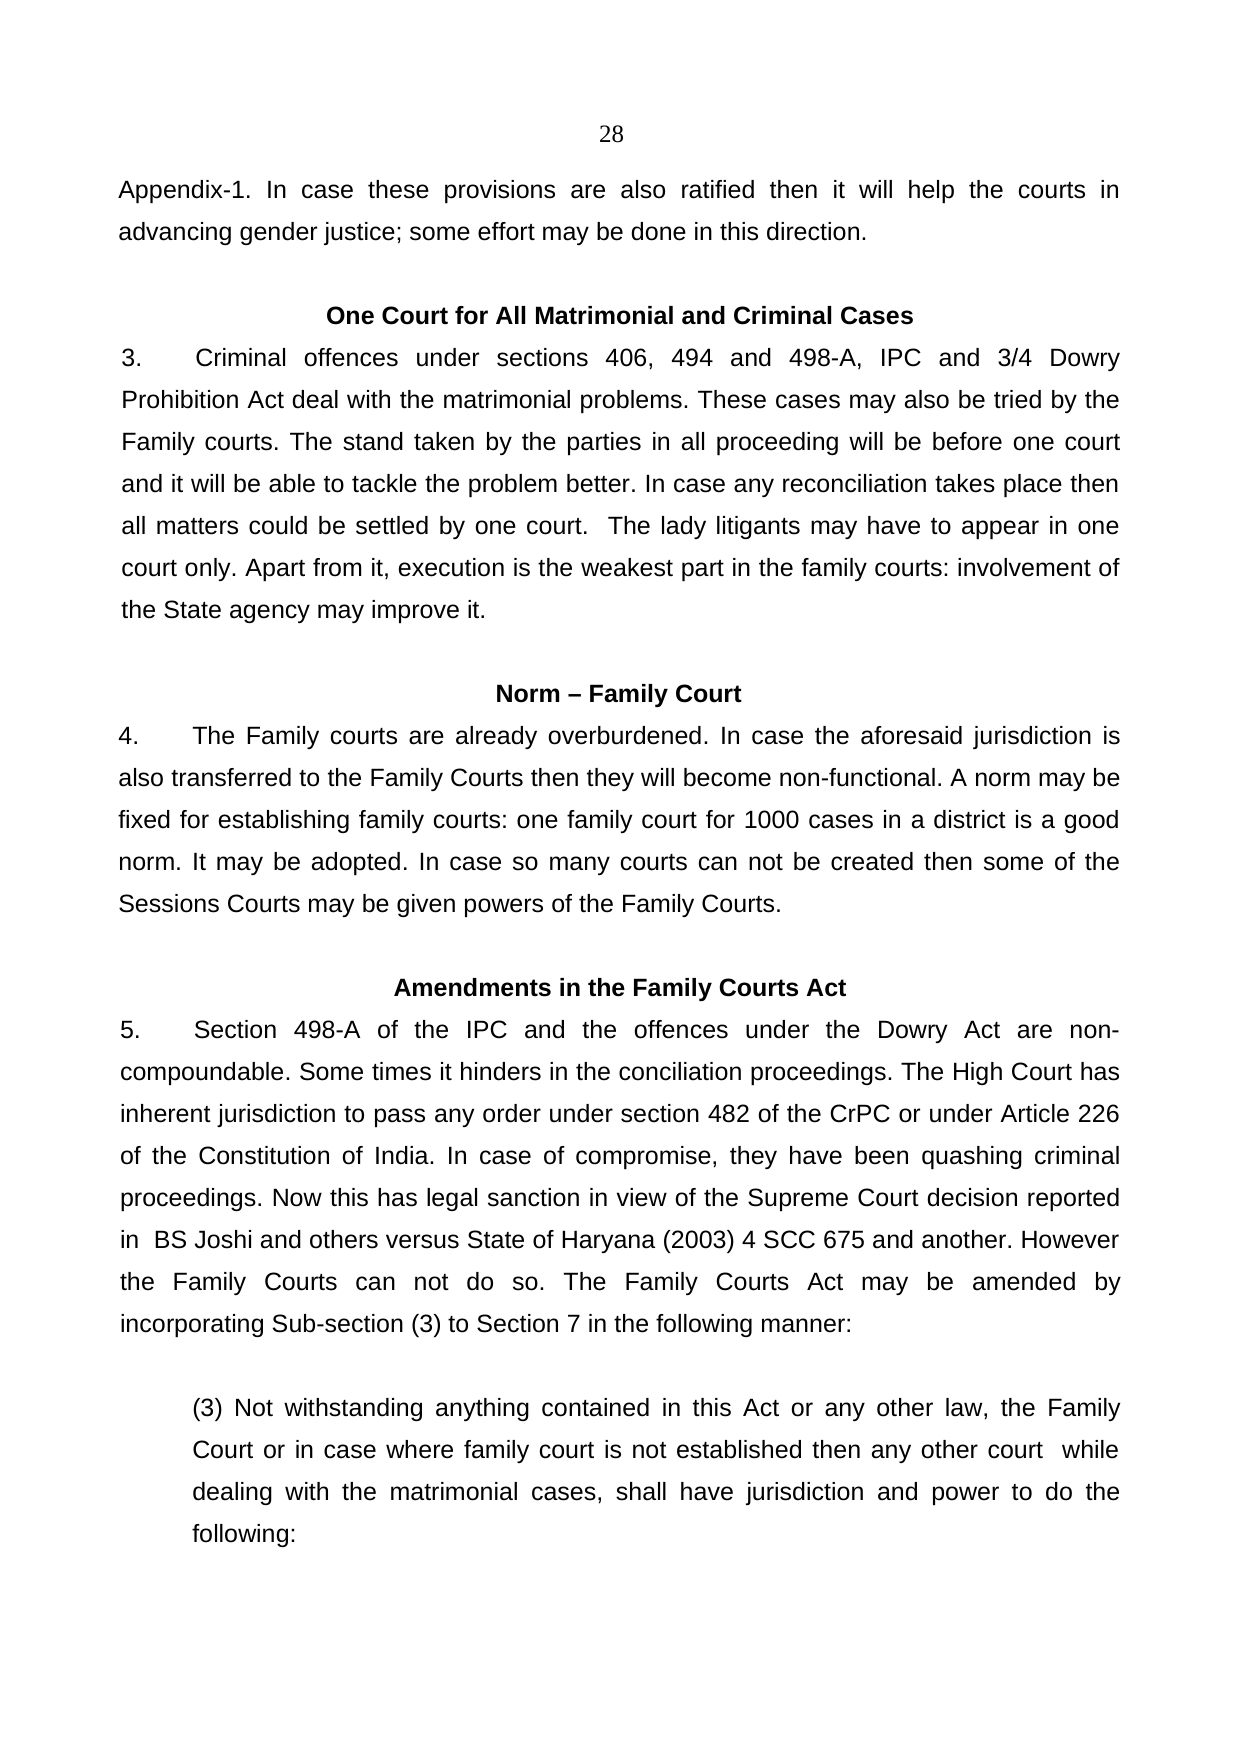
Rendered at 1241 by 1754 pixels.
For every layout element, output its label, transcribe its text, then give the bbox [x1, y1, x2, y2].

text Norm – Family Court [115, 680, 1122, 708]
text (3) Not withstanding anything contained in this Act or any other law, the Family Court or in case where family court is not established then any other court while dealing with the matrimonial cases, shall have jurisdiction and power to do the following: [192, 1393, 1122, 1547]
text 5. Section 498-A of the IPC and the offences under the Dowry Act are non-compoundable. Some times it hinders in the conciliation proceedings. The High Court has inherent jurisdiction to pass any order under section 482 of the CrPC or under Article 226 of the Constitution of India. In case of compromise, they have been quashing criminal proceedings. Now this has legal sanction in view of the Supreme Court decision reported in BS Joshi and others versus State of Haryana (2003) 4 SCC 675 and another. However the Family Courts can not do so. The Family Courts Act may be amended by incorporating Sub-section (3) to Section 7 in the following manner: [120, 1016, 1122, 1337]
text Appendix-1. In case these provisions are also ratified then it will help the courts in advancing gender justice; some effort may be done in this direction. [118, 176, 1122, 246]
text One Court for All Matrimonial and Criminal Cases [118, 302, 1122, 330]
text 3. Criminal offences under sections 406, 494 and 498-A, IPC and 3/4 Dowry Prohibition Act deal with the matrimonial problems. These cases may also be tried by the Family courts. The stand taken by the parties in all proceeding will be before one court and it will be able to tackle the problem better. In case any reconciliation takes place then all matters could be settled by one court. The lady litigants may have to appear in one court only. Apart from it, execution is the weakest part in the family courts: involvement of the State agency may improve it. [121, 344, 1122, 624]
text 4. The Family courts are already overburdened. In case the aforesaid jurisdiction is also transferred to the Family Courts then they will become non-functional. A norm may be fixed for establishing family courts: one family court for 1000 cases in a district is a good norm. It may be adopted. In case so many courts can not be created then some of the Sessions Courts may be given powers of the Family Courts. [118, 722, 1122, 918]
text Amendments in the Family Courts Act [118, 974, 1122, 1002]
